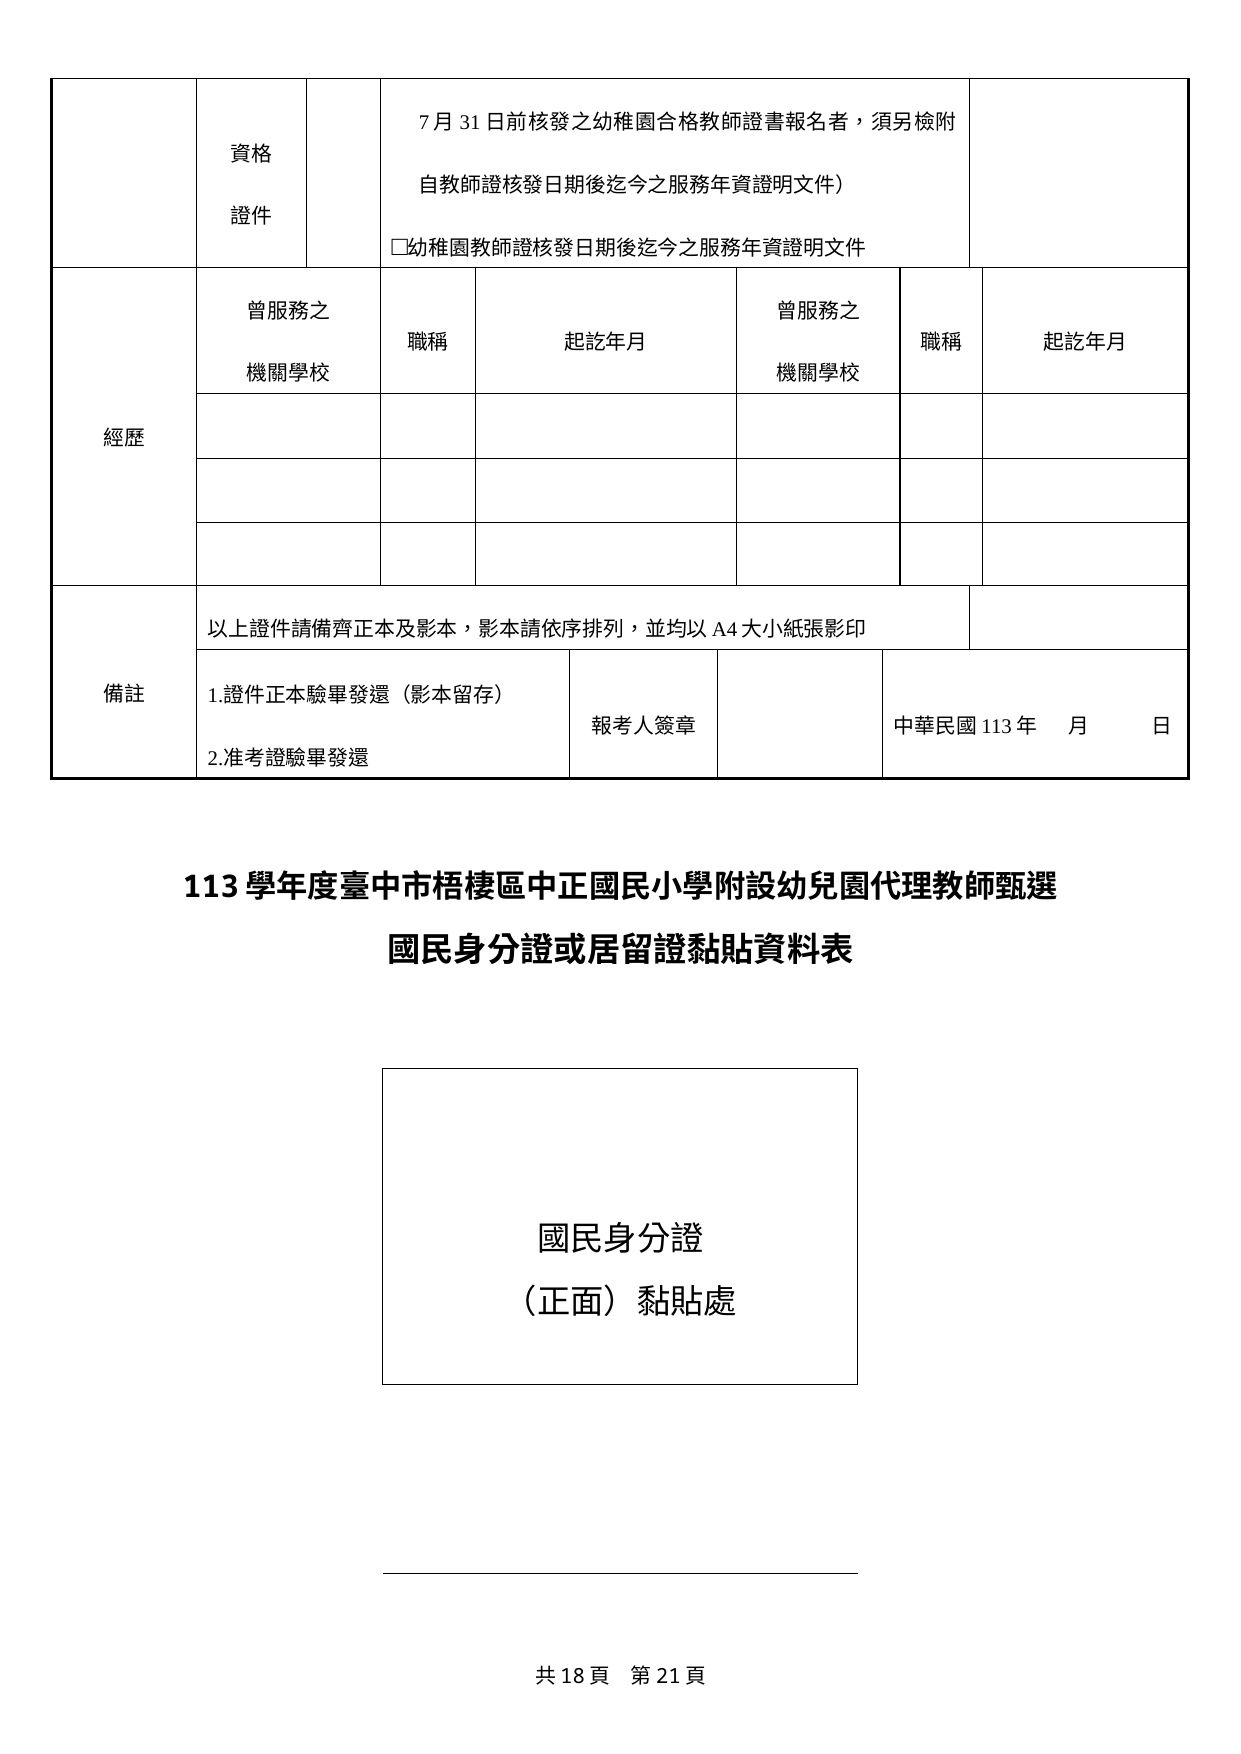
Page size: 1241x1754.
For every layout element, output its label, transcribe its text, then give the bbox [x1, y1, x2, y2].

table_cell [983, 459, 1187, 522]
table_cell [737, 523, 899, 585]
table_cell [737, 459, 899, 522]
table_cell [381, 523, 475, 585]
table_cell [476, 459, 736, 522]
table_cell 備註 [53, 586, 196, 777]
table_cell [718, 650, 882, 777]
table_cell [197, 523, 380, 585]
table_cell [970, 79, 1187, 267]
table_cell [983, 523, 1187, 585]
table_cell 7月31日前核發之幼稚園合格教師證書報名者，須另檢附自教師證核發日期後迄今之服務年資證明文件） □幼稚園教師證核發日期後迄今之服務年資證明文件 [381, 79, 969, 267]
table_cell [307, 79, 380, 267]
table_cell 起訖年月 [983, 268, 1187, 393]
table_cell 起訖年月 [476, 268, 736, 393]
table_cell [983, 394, 1187, 458]
table_cell 以上證件請備齊正本及影本，影本請依序排列，並均以A4大小紙張影印 [197, 586, 969, 649]
table_cell 曾服務之 機關學校 [197, 268, 380, 393]
table_cell 中華民國113年 月 日 [883, 650, 1187, 777]
text 國民身分證或居留證黏貼資料表 [118, 905, 1122, 967]
table_cell 職稱 [901, 268, 982, 393]
table_cell 1.證件正本驗畢發還（影本留存） 2.准考證驗畢發還 [197, 650, 569, 777]
table_cell [970, 586, 1187, 649]
table_cell 職稱 [381, 268, 475, 393]
table_cell [197, 394, 380, 458]
table_cell [737, 394, 899, 458]
text 113學年度臺中市梧棲區中正國民小學附設幼兒園代理教師甄選 [118, 842, 1122, 905]
table_cell [901, 459, 982, 522]
table_cell 曾服務之 機關學校 [737, 268, 899, 393]
table_cell 報考人簽章 [570, 650, 717, 777]
table_cell 資格 證件 [197, 79, 306, 267]
table_cell [381, 459, 475, 522]
table_cell [197, 459, 380, 522]
table_header 國民身分證 （正面）黏貼處 [383, 1069, 857, 1384]
table_cell [383, 1385, 858, 1573]
table_cell [476, 523, 736, 585]
table_cell [53, 79, 196, 267]
table_cell [476, 394, 736, 458]
table_cell [901, 394, 982, 458]
table_cell 經歷 [53, 268, 196, 585]
table_cell [381, 394, 475, 458]
table_cell [901, 523, 982, 585]
